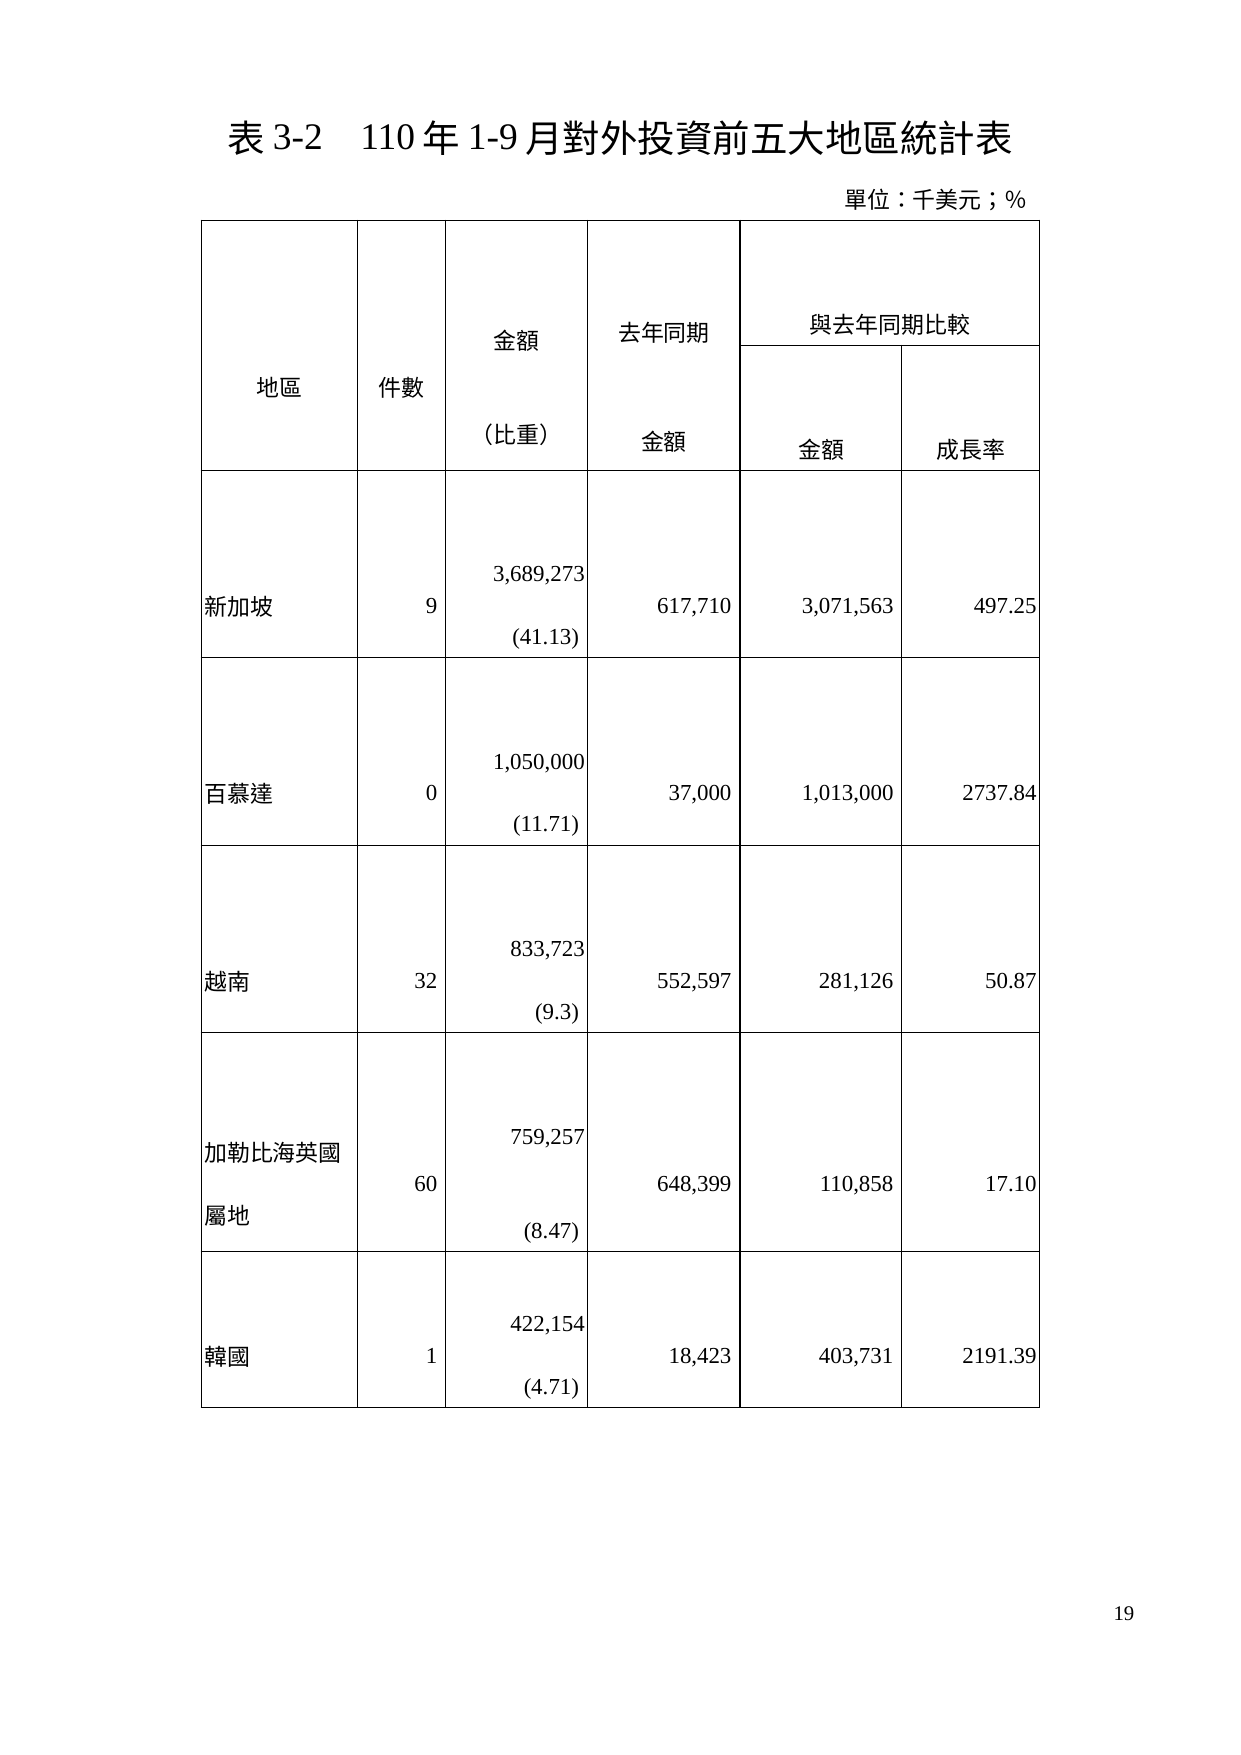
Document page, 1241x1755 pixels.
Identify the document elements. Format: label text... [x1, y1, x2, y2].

table_cell 497.25 [902, 471, 1039, 657]
table_cell 新加坡 [202, 471, 357, 657]
table_cell 百慕達 [202, 658, 357, 844]
table_cell 60 [358, 1033, 445, 1251]
table_header 與去年同期比較 [741, 221, 1039, 344]
table_cell 1,013,000 [741, 658, 901, 844]
table_cell 1 [358, 1252, 445, 1407]
table_cell 50.87 [902, 846, 1039, 1032]
table_cell 110,858 [741, 1033, 901, 1251]
table_cell 422,154 (4.71) [446, 1252, 587, 1407]
table_cell 韓國 [202, 1252, 357, 1407]
table_cell 18,423 [588, 1252, 739, 1407]
text 表3-2 110年1-9月對外投資前五大地區統計表 [106, 94, 1134, 157]
table_cell 2191.39 [902, 1252, 1039, 1407]
table_cell 759,257 (8.47) [446, 1033, 587, 1251]
table_cell 552,597 [588, 846, 739, 1032]
table_cell 1,050,000 (11.71) [446, 658, 587, 844]
table_cell 3,071,563 [741, 471, 901, 657]
table_cell 648,399 [588, 1033, 739, 1251]
table_cell 3,689,273 (41.13) [446, 471, 587, 657]
table_header 件數 [358, 221, 445, 469]
table_cell 成長率 [902, 346, 1039, 469]
text 單位：千美元；％ [106, 157, 1134, 219]
table_cell 9 [358, 471, 445, 657]
table_header 地區 [202, 221, 357, 469]
table_cell 17.10 [902, 1033, 1039, 1251]
table_cell 越南 [202, 846, 357, 1032]
table_cell 0 [358, 658, 445, 844]
table_cell 加勒比海英國屬地 [202, 1033, 357, 1251]
table_cell 2737.84 [902, 658, 1039, 844]
table_header 去年同期 金額 [588, 221, 739, 469]
table_cell 617,710 [588, 471, 739, 657]
table_cell 37,000 [588, 658, 739, 844]
table_cell 403,731 [741, 1252, 901, 1407]
table_header 金額 （比重） [446, 221, 587, 469]
table_cell 833,723 (9.3) [446, 846, 587, 1032]
table_cell 32 [358, 846, 445, 1032]
table_cell 金額 [741, 346, 901, 469]
table_cell 281,126 [741, 846, 901, 1032]
